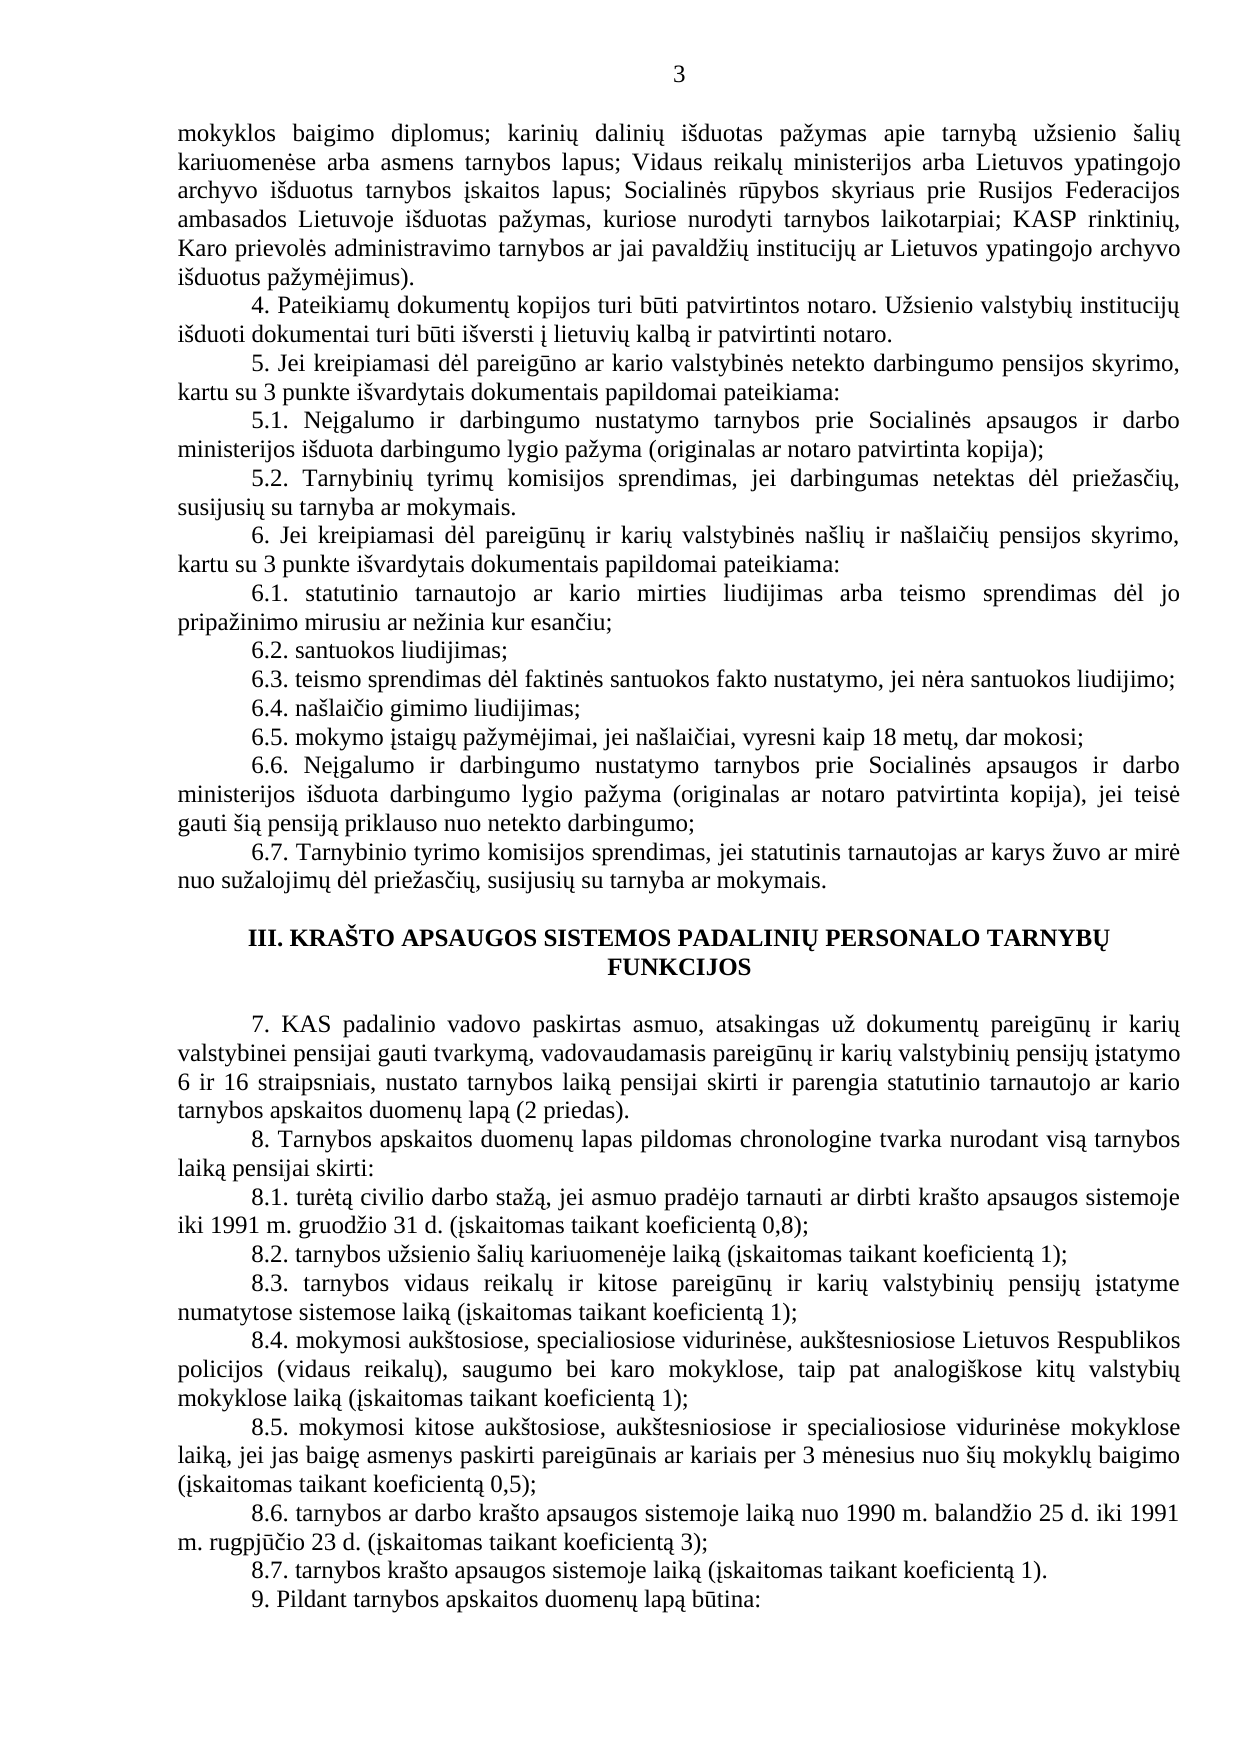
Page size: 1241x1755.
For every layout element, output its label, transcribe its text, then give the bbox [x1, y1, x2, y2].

text 6.1. statutinio tarnautojo ar kario mirties liudijimas arba teismo sprendimas dėl jo pripažinimo mirusiu ar nežinia kur esančiu; [177, 578, 1181, 636]
text 8.7. tarnybos krašto apsaugos sistemoje laiką (įskaitomas taikant koeficientą 1). [177, 1556, 1181, 1584]
text 6.5. mokymo įstaigų pažymėjimai, jei našlaičiai, vyresni kaip 18 metų, dar mokosi; [177, 722, 1181, 751]
text 8.1. turėtą civilio darbo stažą, jei asmuo pradėjo tarnauti ar dirbti krašto apsaugos sistemoje iki 1991 m. gruodžio 31 d. (įskaitomas taikant koeficientą 0,8); [177, 1182, 1181, 1239]
text 4. Pateikiamų dokumentų kopijos turi būti patvirtintos notaro. Užsienio valstybių institucijų išduoti dokumentai turi būti išversti į lietuvių kalbą ir patvirtinti notaro. [177, 291, 1181, 348]
text 5.2. Tarnybinių tyrimų komisijos sprendimas, jei darbingumas netektas dėl priežasčių, susijusių su tarnyba ar mokymais. [177, 463, 1181, 521]
text 6.2. santuokos liudijimas; [177, 636, 1181, 664]
text 7. KAS padalinio vadovo paskirtas asmuo, atsakingas už dokumentų pareigūnų ir karių valstybinei pensijai gauti tvarkymą, vadovaudamasis pareigūnų ir karių valstybinių pensijų įstatymo 6 ir 16 straipsniais, nustato tarnybos laiką pensijai skirti ir parengia statutinio tarnautojo ar kario tarnybos apskaitos duomenų lapą (2 priedas). [177, 1009, 1181, 1124]
text 8.3. tarnybos vidaus reikalų ir kitose pareigūnų ir karių valstybinių pensijų įstatyme numatytose sistemose laiką (įskaitomas taikant koeficientą 1); [177, 1268, 1181, 1326]
text 8.4. mokymosi aukštosiose, specialiosiose vidurinėse, aukštesniosiose Lietuvos Respublikos policijos (vidaus reikalų), saugumo bei karo mokyklose, taip pat analogiškose kitų valstybių mokyklose laiką (įskaitomas taikant koeficientą 1); [177, 1326, 1181, 1412]
text 5. Jei kreipiamasi dėl pareigūno ar kario valstybinės netekto darbingumo pensijos skyrimo, kartu su 3 punkte išvardytais dokumentais papildomai pateikiama: [177, 348, 1181, 406]
text 8.6. tarnybos ar darbo krašto apsaugos sistemoje laiką nuo 1990 m. balandžio 25 d. iki 1991 m. rugpjūčio 23 d. (įskaitomas taikant koeficientą 3); [177, 1498, 1181, 1556]
text 6.7. Tarnybinio tyrimo komisijos sprendimas, jei statutinis tarnautojas ar karys žuvo ar mirė nuo sužalojimų dėl priežasčių, susijusių su tarnyba ar mokymais. [177, 837, 1181, 894]
text 6.4. našlaičio gimimo liudijimas; [177, 693, 1181, 722]
text 6.3. teismo sprendimas dėl faktinės santuokos fakto nustatymo, jei nėra santuokos liudijimo; [177, 664, 1181, 693]
text 8.5. mokymosi kitose aukštosiose, aukštesniosiose ir specialiosiose vidurinėse mokyklose laiką, jei jas baigę asmenys paskirti pareigūnais ar kariais per 3 mėnesius nuo šių mokyklų baigimo (įskaitomas taikant koeficientą 0,5); [177, 1412, 1181, 1498]
text 8.2. tarnybos užsienio šalių kariuomenėje laiką (įskaitomas taikant koeficientą 1); [177, 1239, 1181, 1268]
text mokyklos baigimo diplomus; karinių dalinių išduotas pažymas apie tarnybą užsienio šalių kariuomenėse arba asmens tarnybos lapus; Vidaus reikalų ministerijos arba Lietuvos ypatingojo archyvo išduotus tarnybos įskaitos lapus; Socialinės rūpybos skyriaus prie Rusijos Federacijos ambasados Lietuvoje išduotas pažymas, kuriose nurodyti tarnybos laikotarpiai; KASP rinktinių, Karo prievolės administravimo tarnybos ar jai pavaldžių institucijų ar Lietuvos ypatingojo archyvo išduotus pažymėjimus). [177, 118, 1181, 291]
text 6. Jei kreipiamasi dėl pareigūnų ir karių valstybinės našlių ir našlaičių pensijos skyrimo, kartu su 3 punkte išvardytais dokumentais papildomai pateikiama: [177, 521, 1181, 578]
text III. KRAŠTO APSAUGOS SISTEMOS PADALINIŲ PERSONALO TARNYBŲ FUNKCIJOS [177, 923, 1181, 981]
text 6.6. Neįgalumo ir darbingumo nustatymo tarnybos prie Socialinės apsaugos ir darbo ministerijos išduota darbingumo lygio pažyma (originalas ar notaro patvirtinta kopija), jei teisė gauti šią pensiją priklauso nuo netekto darbingumo; [177, 751, 1181, 837]
text 9. Pildant tarnybos apskaitos duomenų lapą būtina: [177, 1584, 1181, 1613]
text 8. Tarnybos apskaitos duomenų lapas pildomas chronologine tvarka nurodant visą tarnybos laiką pensijai skirti: [177, 1124, 1181, 1182]
text 5.1. Neįgalumo ir darbingumo nustatymo tarnybos prie Socialinės apsaugos ir darbo ministerijos išduota darbingumo lygio pažyma (originalas ar notaro patvirtinta kopija); [177, 406, 1181, 463]
